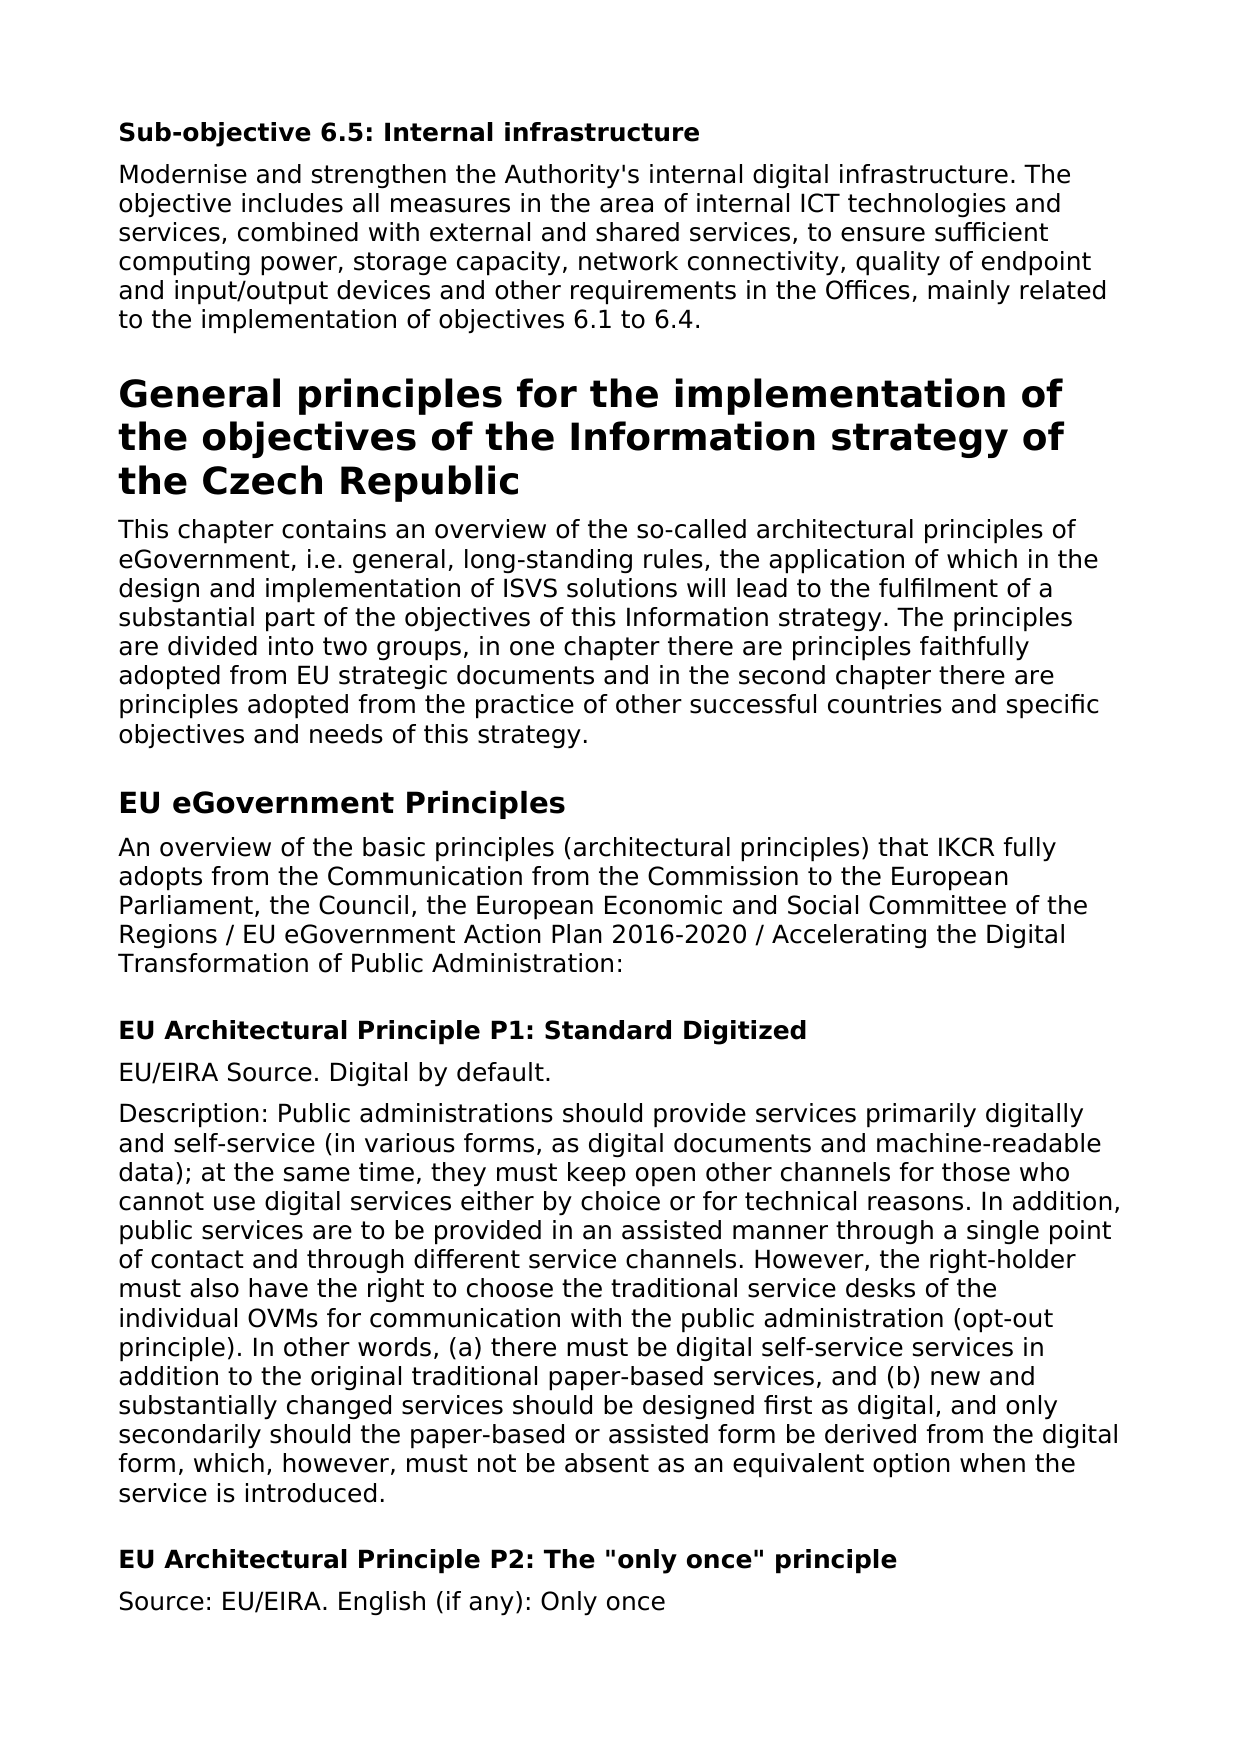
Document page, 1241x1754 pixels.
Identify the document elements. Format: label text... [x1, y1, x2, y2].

text Modernise and strengthen the Authority's internal digital infrastructure. The objective includes all measures in the area of internal ICT technologies and services, combined with external and shared services, to ensure sufficient computing power, storage capacity, network connectivity, quality of endpoint and input/output devices and other requirements in the Offices, mainly related to the implementation of objectives 6.1 to 6.4. [118, 160, 1122, 335]
subtitle General principles for the implementation of the objectives of the Information strategy of the Czech Republic [118, 372, 1122, 503]
subtitle EU eGovernment Principles [118, 787, 1122, 821]
text An overview of the basic principles (architectural principles) that IKCR fully adopts from the Communication from the Commission to the European Parliament, the Council, the European Economic and Social Committee of the Regions / EU eGovernment Action Plan 2016-2020 / Accelerating the Digital Transformation of Public Administration: [118, 833, 1122, 979]
subtitle Sub-objective 6.5: Internal infrastructure [118, 118, 1122, 147]
subtitle EU Architectural Principle P2: The "only once" principle [118, 1546, 1122, 1575]
text Description: Public administrations should provide services primarily digitally and self-service (in various forms, as digital documents and machine-readable data); at the same time, they must keep open other channels for those who cannot use digital services either by choice or for technical reasons. In addition, public services are to be provided in an assisted manner through a single point of contact and through different service channels. However, the right-holder must also have the right to choose the traditional service desks of the individual OVMs for communication with the public administration (opt-out principle). In other words, (a) there must be digital self-service services in addition to the original traditional paper-based services, and (b) new and substantially changed services should be designed first as digital, and only secondarily should the paper-based or assisted form be derived from the digital form, which, however, must not be absent as an equivalent option when the service is introduced. [118, 1100, 1122, 1508]
subtitle EU Architectural Principle P1: Standard Digitized [118, 1016, 1122, 1046]
text This chapter contains an overview of the so-called architectural principles of eGovernment, i.e. general, long-standing rules, the application of which in the design and implementation of ISVS solutions will lead to the fulfilment of a substantial part of the objectives of this Information strategy. The principles are divided into two groups, in one chapter there are principles faithfully adopted from EU strategic documents and in the second chapter there are principles adopted from the practice of other successful countries and specific objectives and needs of this strategy. [118, 516, 1122, 749]
text Source: EU/EIRA. English (if any): Only once [118, 1587, 1122, 1616]
text EU/EIRA Source. Digital by default. [118, 1058, 1122, 1087]
